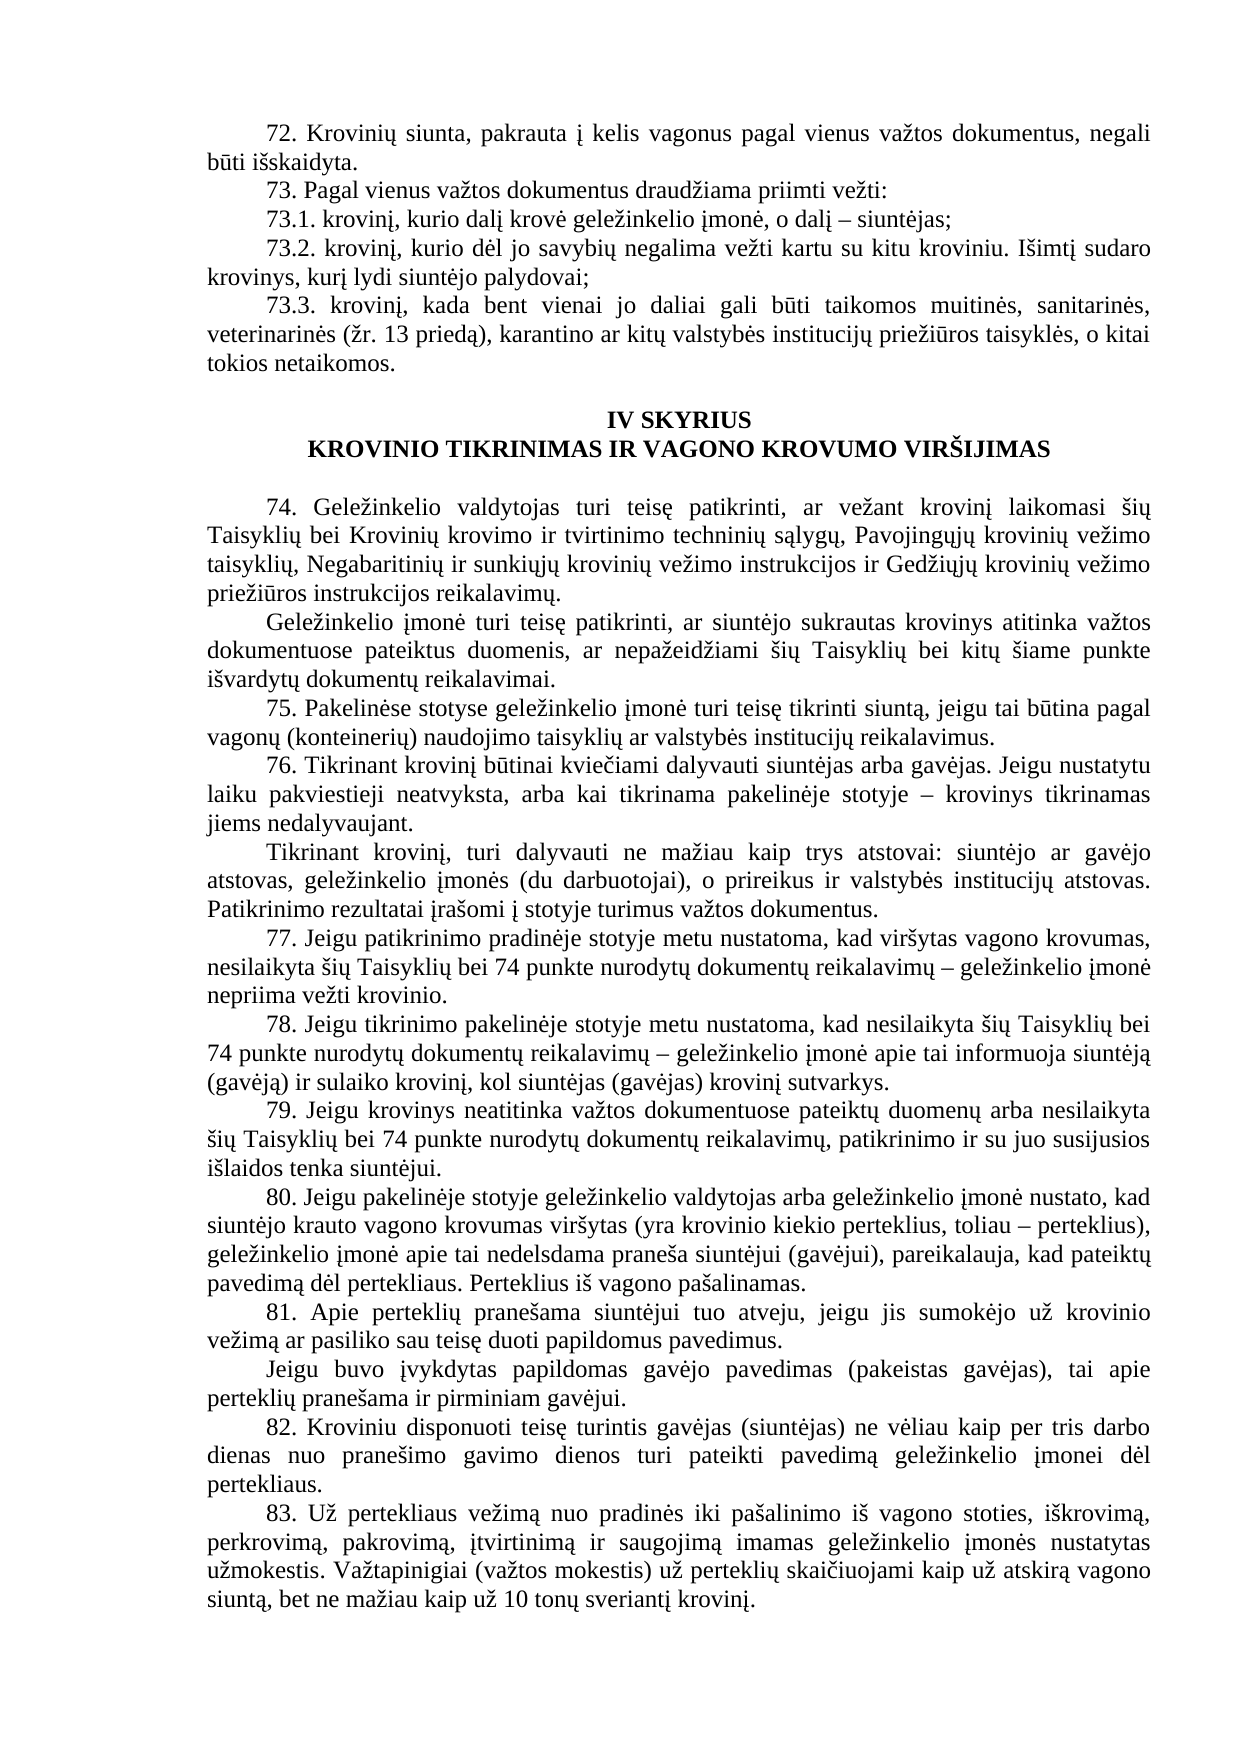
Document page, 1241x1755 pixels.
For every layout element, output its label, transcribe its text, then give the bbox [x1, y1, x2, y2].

text 79. Jeigu krovinys neatitinka važtos dokumentuose pateiktų duomenų arba nesilaikyta šių Taisyklių bei 74 punkte nurodytų dokumentų reikalavimų, patikrinimo ir su juo susijusios išlaidos tenka siuntėjui. [207, 1096, 1152, 1182]
text 73.1. krovinį, kurio dalį krovė geležinkelio įmonė, o dalį – siuntėjas; [207, 204, 1152, 233]
text KROVINIO TIKRINIMAS IR VAGONO KROVUMO VIRŠIJIMAS [207, 434, 1152, 463]
text 73.2. krovinį, kurio dėl jo savybių negalima vežti kartu su kitu kroviniu. Išimtį sudaro krovinys, kurį lydi siuntėjo palydovai; [207, 233, 1152, 291]
text 73.3. krovinį, kada bent vienai jo daliai gali būti taikomos muitinės, sanitarinės, veterinarinės (žr. 13 priedą), karantino ar kitų valstybės institucijų priežiūros taisyklės, o kitai tokios netaikomos. [207, 291, 1152, 377]
text 83. Už pertekliaus vežimą nuo pradinės iki pašalinimo iš vagono stoties, iškrovimą, perkrovimą, pakrovimą, įtvirtinimą ir saugojimą imamas geležinkelio įmonės nustatytas užmokestis. Važtapinigiai (važtos mokestis) už perteklių skaičiuojami kaip už atskirą vagono siuntą, bet ne mažiau kaip už 10 tonų sveriantį krovinį. [207, 1498, 1152, 1613]
text 72. Krovinių siunta, pakrauta į kelis vagonus pagal vienus važtos dokumentus, negali būti išskaidyta. [207, 118, 1152, 176]
text IV SKYRIUS [207, 406, 1152, 434]
text 77. Jeigu patikrinimo pradinėje stotyje metu nustatoma, kad viršytas vagono krovumas, nesilaikyta šių Taisyklių bei 74 punkte nurodytų dokumentų reikalavimų – geležinkelio įmonė nepriima vežti krovinio. [207, 923, 1152, 1009]
text 75. Pakelinėse stotyse geležinkelio įmonė turi teisę tikrinti siuntą, jeigu tai būtina pagal vagonų (konteinerių) naudojimo taisyklių ar valstybės institucijų reikalavimus. [207, 693, 1152, 751]
text 81. Apie perteklių pranešama siuntėjui tuo atveju, jeigu jis sumokėjo už krovinio vežimą ar pasiliko sau teisę duoti papildomus pavedimus. [207, 1297, 1152, 1354]
text Geležinkelio įmonė turi teisę patikrinti, ar siuntėjo sukrautas krovinys atitinka važtos dokumentuose pateiktus duomenis, ar nepažeidžiami šių Taisyklių bei kitų šiame punkte išvardytų dokumentų reikalavimai. [207, 607, 1152, 693]
text 73. Pagal vienus važtos dokumentus draudžiama priimti vežti: [207, 176, 1152, 204]
text 76. Tikrinant krovinį būtinai kviečiami dalyvauti siuntėjas arba gavėjas. Jeigu nustatytu laiku pakviestieji neatvyksta, arba kai tikrinama pakelinėje stotyje – krovinys tikrinamas jiems nedalyvaujant. [207, 751, 1152, 837]
text 82. Kroviniu disponuoti teisę turintis gavėjas (siuntėjas) ne vėliau kaip per tris darbo dienas nuo pranešimo gavimo dienos turi pateikti pavedimą geležinkelio įmonei dėl pertekliaus. [207, 1412, 1152, 1498]
text Tikrinant krovinį, turi dalyvauti ne mažiau kaip trys atstovai: siuntėjo ar gavėjo atstovas, geležinkelio įmonės (du darbuotojai), o prireikus ir valstybės institucijų atstovas. Patikrinimo rezultatai įrašomi į stotyje turimus važtos dokumentus. [207, 837, 1152, 923]
text Jeigu buvo įvykdytas papildomas gavėjo pavedimas (pakeistas gavėjas), tai apie perteklių pranešama ir pirminiam gavėjui. [207, 1354, 1152, 1412]
text 80. Jeigu pakelinėje stotyje geležinkelio valdytojas arba geležinkelio įmonė nustato, kad siuntėjo krauto vagono krovumas viršytas (yra krovinio kiekio perteklius, toliau – perteklius), geležinkelio įmonė apie tai nedelsdama praneša siuntėjui (gavėjui), pareikalauja, kad pateiktų pavedimą dėl pertekliaus. Perteklius iš vagono pašalinamas. [207, 1182, 1152, 1297]
text 74. Geležinkelio valdytojas turi teisę patikrinti, ar vežant krovinį laikomasi šių Taisyklių bei Krovinių krovimo ir tvirtinimo techninių sąlygų, Pavojingųjų krovinių vežimo taisyklių, Negabaritinių ir sunkiųjų krovinių vežimo instrukcijos ir Gedžiųjų krovinių vežimo priežiūros instrukcijos reikalavimų. [207, 492, 1152, 607]
text 78. Jeigu tikrinimo pakelinėje stotyje metu nustatoma, kad nesilaikyta šių Taisyklių bei 74 punkte nurodytų dokumentų reikalavimų – geležinkelio įmonė apie tai informuoja siuntėją (gavėją) ir sulaiko krovinį, kol siuntėjas (gavėjas) krovinį sutvarkys. [207, 1009, 1152, 1096]
